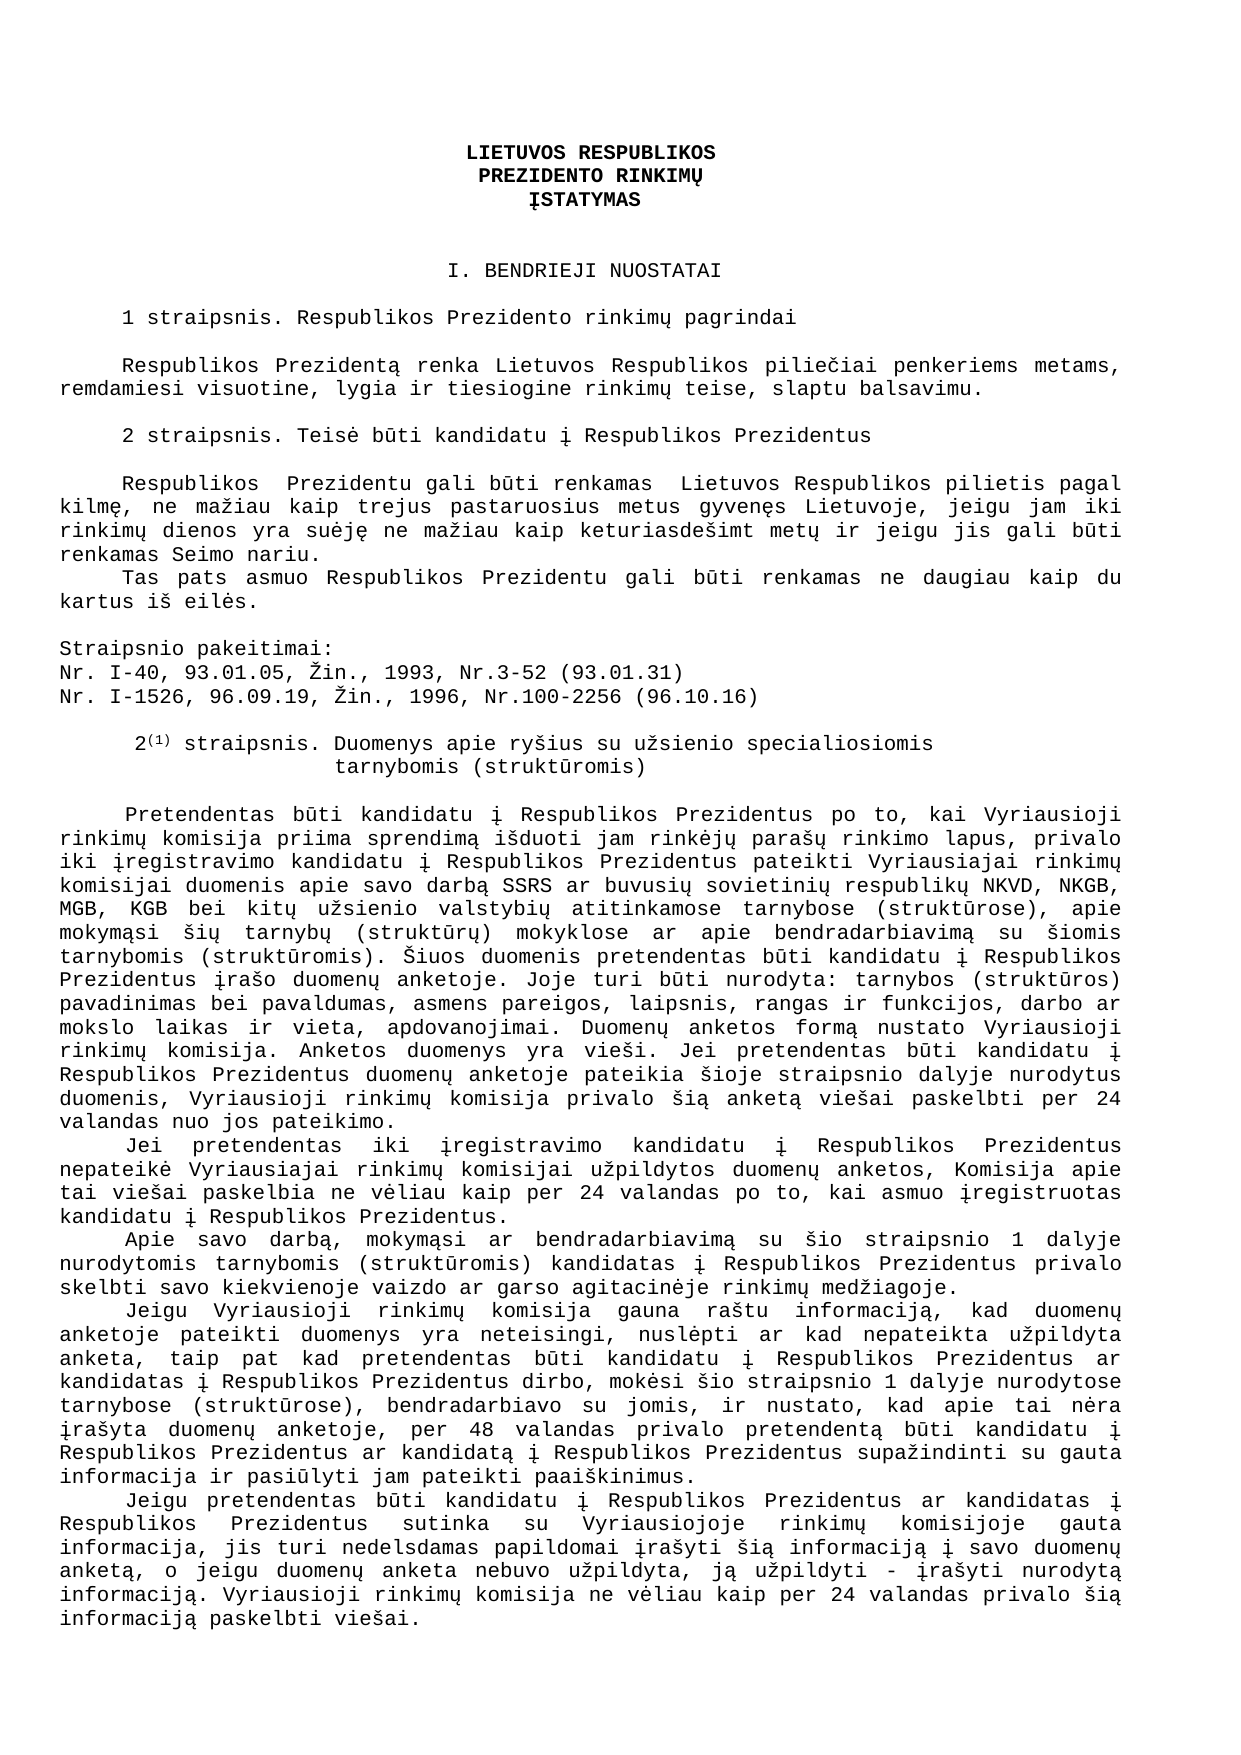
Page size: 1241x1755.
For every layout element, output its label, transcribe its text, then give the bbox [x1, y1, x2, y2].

text LIETUVOS RESPUBLIKOS [59, 142, 1122, 165]
text Jeigu pretendentas būti kandidatu į Respublikos Prezidentus ar kandidatas į Respublikos Prezidentus sutinka su Vyriausiojoje rinkimų komisijoje gauta informacija, jis turi nedelsdamas papildomai įrašyti šią informaciją į savo duomenų anketą, o jeigu duomenų anketa nebuvo užpildyta, ją užpildyti - įrašyti nurodytą informaciją. Vyriausioji rinkimų komisija ne vėliau kaip per 24 valandas privalo šią informaciją paskelbti viešai. [59, 1489, 1122, 1631]
text 2 straipsnis. Teisė būti kandidatu į Respublikos Prezidentus [59, 426, 1122, 449]
text Nr. I-40, 93.01.05, Žin., 1993, Nr.3-52 (93.01.31) [59, 662, 1122, 686]
text I. BENDRIEJI NUOSTATAI [59, 260, 1122, 284]
text Respublikos Prezidentu gali būti renkamas Lietuvos Respublikos pilietis pagal kilmę, ne mažiau kaip trejus pastaruosius metus gyvenęs Lietuvoje, jeigu jam iki rinkimų dienos yra suėję ne mažiau kaip keturiasdešimt metų ir jeigu jis gali būti renkamas Seimo nariu. [59, 473, 1122, 567]
text PREZIDENTO RINKIMŲ [59, 165, 1122, 189]
text Nr. I-1526, 96.09.19, Žin., 1996, Nr.100-2256 (96.10.16) [59, 686, 1122, 709]
text Pretendentas būti kandidatu į Respublikos Prezidentus po to, kai Vyriausioji rinkimų komisija priima sprendimą išduoti jam rinkėjų parašų rinkimo lapus, privalo iki įregistravimo kandidatu į Respublikos Prezidentus pateikti Vyriausiajai rinkimų komisijai duomenis apie savo darbą SSRS ar buvusių sovietinių respublikų NKVD, NKGB, MGB, KGB bei kitų užsienio valstybių atitinkamose tarnybose (struktūrose), apie mokymąsi šių tarnybų (struktūrų) mokyklose ar apie bendradarbiavimą su šiomis tarnybomis (struktūromis). Šiuos duomenis pretendentas būti kandidatu į Respublikos Prezidentus įrašo duomenų anketoje. Joje turi būti nurodyta: tarnybos (struktūros) pavadinimas bei pavaldumas, asmens pareigos, laipsnis, rangas ir funkcijos, darbo ar mokslo laikas ir vieta, apdovanojimai. Duomenų anketos formą nustato Vyriausioji rinkimų komisija. Anketos duomenys yra vieši. Jei pretendentas būti kandidatu į Respublikos Prezidentus duomenų anketoje pateikia šioje straipsnio dalyje nurodytus duomenis, Vyriausioji rinkimų komisija privalo šią anketą viešai paskelbti per 24 valandas nuo jos pateikimo. [59, 804, 1122, 1135]
text 1 straipsnis. Respublikos Prezidento rinkimų pagrindai [59, 307, 1122, 331]
text tarnybomis (struktūromis) [134, 757, 1122, 780]
text Tas pats asmuo Respublikos Prezidentu gali būti renkamas ne daugiau kaip du kartus iš eilės. [59, 567, 1122, 615]
text Apie savo darbą, mokymąsi ar bendradarbiavimą su šio straipsnio 1 dalyje nurodytomis tarnybomis (struktūromis) kandidatas į Respublikos Prezidentus privalo skelbti savo kiekvienoje vaizdo ar garso agitacinėje rinkimų medžiagoje. [59, 1229, 1122, 1300]
text Straipsnio pakeitimai: [59, 638, 1122, 662]
text Respublikos Prezidentą renka Lietuvos Respublikos piliečiai penkeriems metams, remdamiesi visuotine, lygia ir tiesiogine rinkimų teise, slaptu balsavimu. [59, 354, 1122, 402]
text Jeigu Vyriausioji rinkimų komisija gauna raštu informaciją, kad duomenų anketoje pateikti duomenys yra neteisingi, nuslėpti ar kad nepateikta užpildyta anketa, taip pat kad pretendentas būti kandidatu į Respublikos Prezidentus ar kandidatas į Respublikos Prezidentus dirbo, mokėsi šio straipsnio 1 dalyje nurodytose tarnybose (struktūrose), bendradarbiavo su jomis, ir nustato, kad apie tai nėra įrašyta duomenų anketoje, per 48 valandas privalo pretendentą būti kandidatu į Respublikos Prezidentus ar kandidatą į Respublikos Prezidentus supažindinti su gauta informacija ir pasiūlyti jam pateikti paaiškinimus. [59, 1300, 1122, 1489]
text 2(1) straipsnis. Duomenys apie ryšius su užsienio specialiosiomis [134, 733, 1122, 757]
text ĮSTATYMAS [59, 189, 1122, 213]
text Jei pretendentas iki įregistravimo kandidatu į Respublikos Prezidentus nepateikė Vyriausiajai rinkimų komisijai užpildytos duomenų anketos, Komisija apie tai viešai paskelbia ne vėliau kaip per 24 valandas po to, kai asmuo įregistruotas kandidatu į Respublikos Prezidentus. [59, 1135, 1122, 1229]
